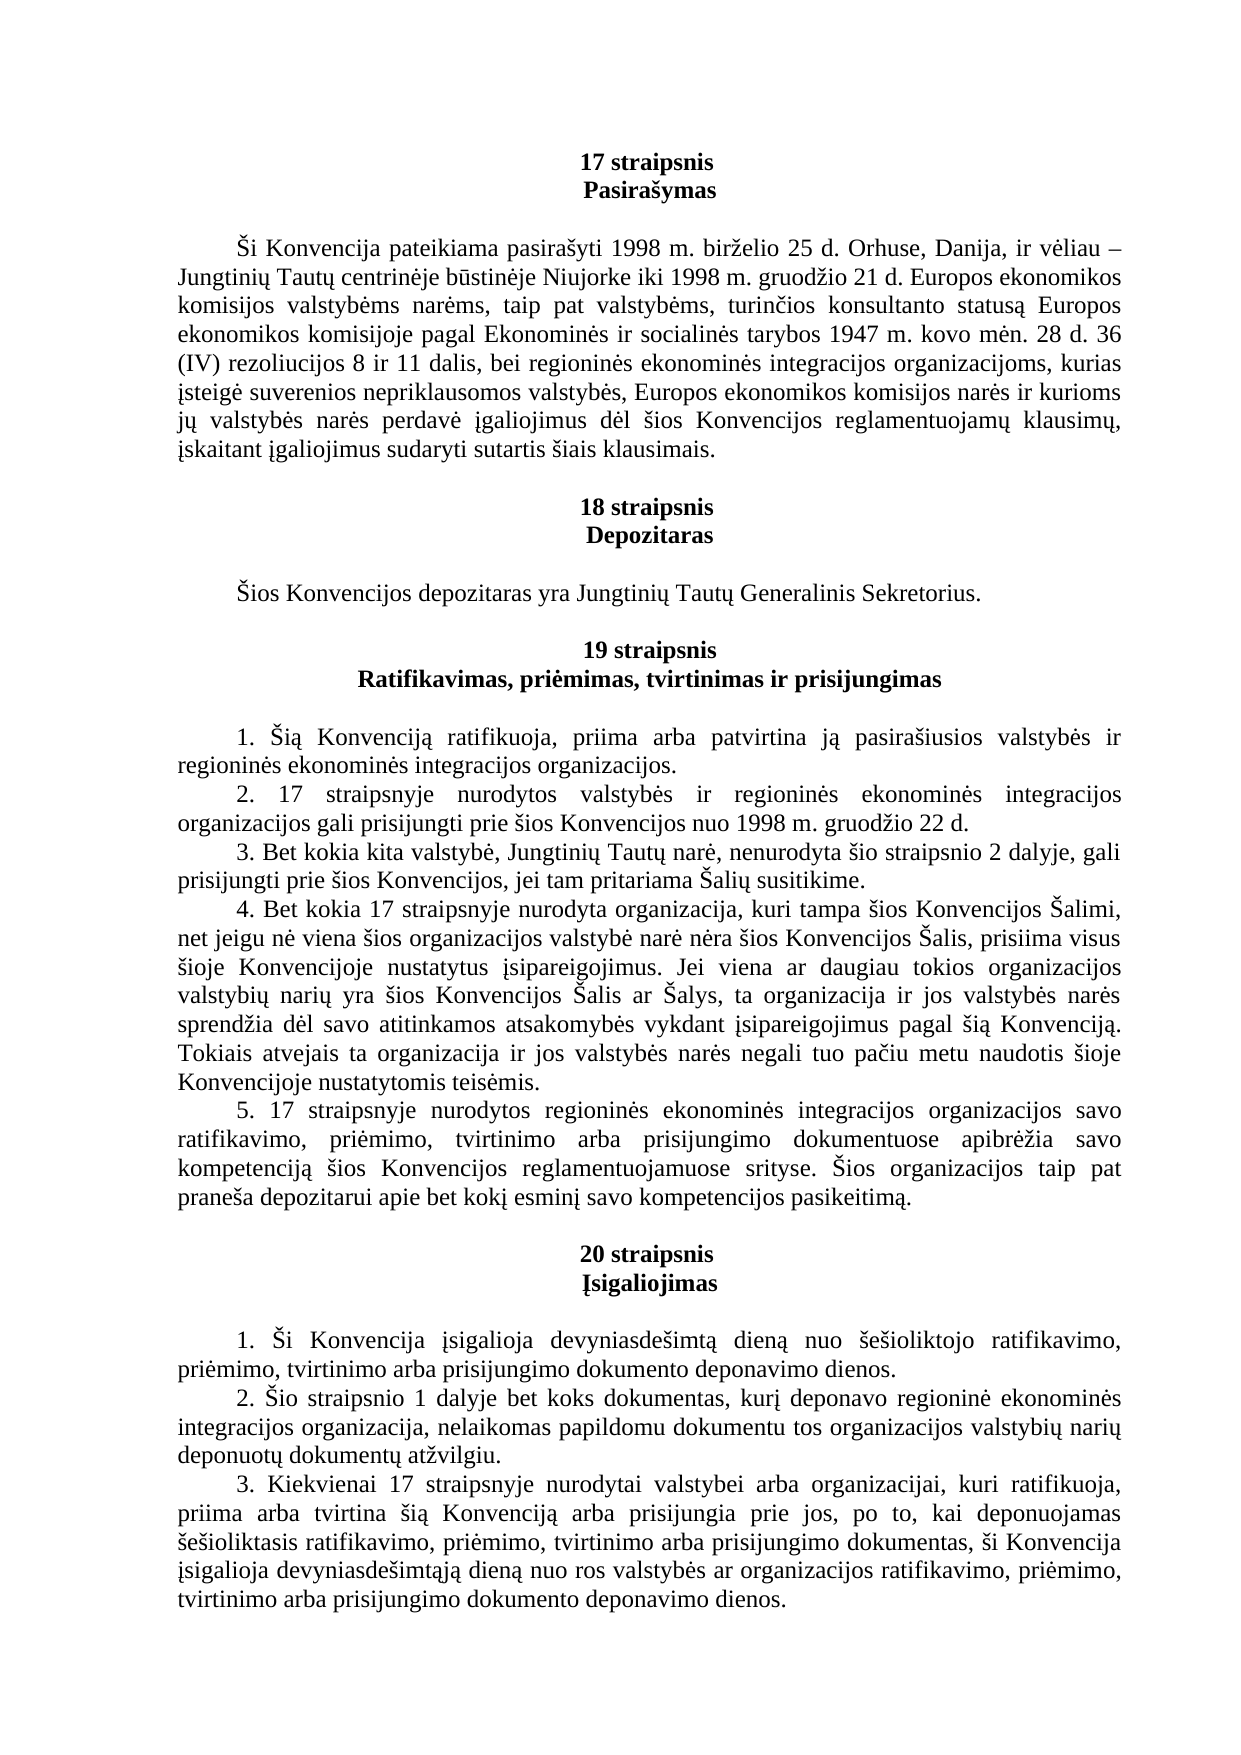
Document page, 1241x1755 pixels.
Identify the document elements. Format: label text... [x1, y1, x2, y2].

text 3. Kiekvienai 17 straipsnyje nurodytai valstybei arba organizacijai, kuri ratifikuoja, priima arba tvirtina šią Konvenciją arba prisijungia prie jos, po to, kai deponuojamas šešioliktasis ratifikavimo, priėmimo, tvirtinimo arba prisijungimo dokumentas, ši Konvencija įsigalioja devyniasdešimtąją dieną nuo ros valstybės ar organizacijos ratifikavimo, priėmimo, tvirtinimo arba prisijungimo dokumento deponavimo dienos. [177, 1469, 1122, 1613]
text 4. Bet kokia 17 straipsnyje nurodyta organizacija, kuri tampa šios Konvencijos Šalimi, net jeigu nė viena šios organizacijos valstybė narė nėra šios Konvencijos Šalis, prisiima visus šioje Konvencijoje nustatytus įsipareigojimus. Jei viena ar daugiau tokios organizacijos valstybių narių yra šios Konvencijos Šalis ar Šalys, ta organizacija ir jos valstybės narės sprendžia dėl savo atitinkamos atsakomybės vykdant įsipareigojimus pagal šią Konvenciją. Tokiais atvejais ta organizacija ir jos valstybės narės negali tuo pačiu metu naudotis šioje Konvencijoje nustatytomis teisėmis. [177, 894, 1122, 1096]
text 18 straipsnis [177, 492, 1122, 521]
text 3. Bet kokia kita valstybė, Jungtinių Tautų narė, nenurodyta šio straipsnio 2 dalyje, gali prisijungti prie šios Konvencijos, jei tam pritariama Šalių susitikime. [177, 837, 1122, 894]
text Depozitaras [177, 521, 1122, 549]
text Ši Konvencija pateikiama pasirašyti 1998 m. birželio 25 d. Orhuse, Danija, ir vėliau – Jungtinių Tautų centrinėje būstinėje Niujorke iki 1998 m. gruodžio 21 d. Europos ekonomikos komisijos valstybėms narėms, taip pat valstybėms, turinčios konsultanto statusą Europos ekonomikos komisijoje pagal Ekonominės ir socialinės tarybos 1947 m. kovo mėn. 28 d. 36 (IV) rezoliucijos 8 ir 11 dalis, bei regioninės ekonominės integracijos organizacijoms, kurias įsteigė suverenios nepriklausomos valstybės, Europos ekonomikos komisijos narės ir kurioms jų valstybės narės perdavė įgaliojimus dėl šios Konvencijos reglamentuojamų klausimų, įskaitant įgaliojimus sudaryti sutartis šiais klausimais. [177, 233, 1122, 463]
text 1. Šią Konvenciją ratifikuoja, priima arba patvirtina ją pasirašiusios valstybės ir regioninės ekonominės integracijos organizacijos. [177, 722, 1122, 779]
text 2. 17 straipsnyje nurodytos valstybės ir regioninės ekonominės integracijos organizacijos gali prisijungti prie šios Konvencijos nuo 1998 m. gruodžio 22 d. [177, 779, 1122, 837]
text 17 straipsnis [177, 147, 1122, 176]
text 5. 17 straipsnyje nurodytos regioninės ekonominės integracijos organizacijos savo ratifikavimo, priėmimo, tvirtinimo arba prisijungimo dokumentuose apibrėžia savo kompetenciją šios Konvencijos reglamentuojamuose srityse. Šios organizacijos taip pat praneša depozitarui apie bet kokį esminį savo kompetencijos pasikeitimą. [177, 1096, 1122, 1211]
text Šios Konvencijos depozitaras yra Jungtinių Tautų Generalinis Sekretorius. [177, 578, 1122, 607]
text Ratifikavimas, priėmimas, tvirtinimas ir prisijungimas [177, 664, 1122, 693]
text 2. Šio straipsnio 1 dalyje bet koks dokumentas, kurį deponavo regioninė ekonominės integracijos organizacija, nelaikomas papildomu dokumentu tos organizacijos valstybių narių deponuotų dokumentų atžvilgiu. [177, 1383, 1122, 1469]
text Pasirašymas [177, 176, 1122, 204]
text Įsigaliojimas [177, 1268, 1122, 1297]
text 19 straipsnis [177, 636, 1122, 664]
text 1. Ši Konvencija įsigalioja devyniasdešimtą dieną nuo šešioliktojo ratifikavimo, priėmimo, tvirtinimo arba prisijungimo dokumento deponavimo dienos. [177, 1326, 1122, 1383]
text 20 straipsnis [177, 1239, 1122, 1268]
